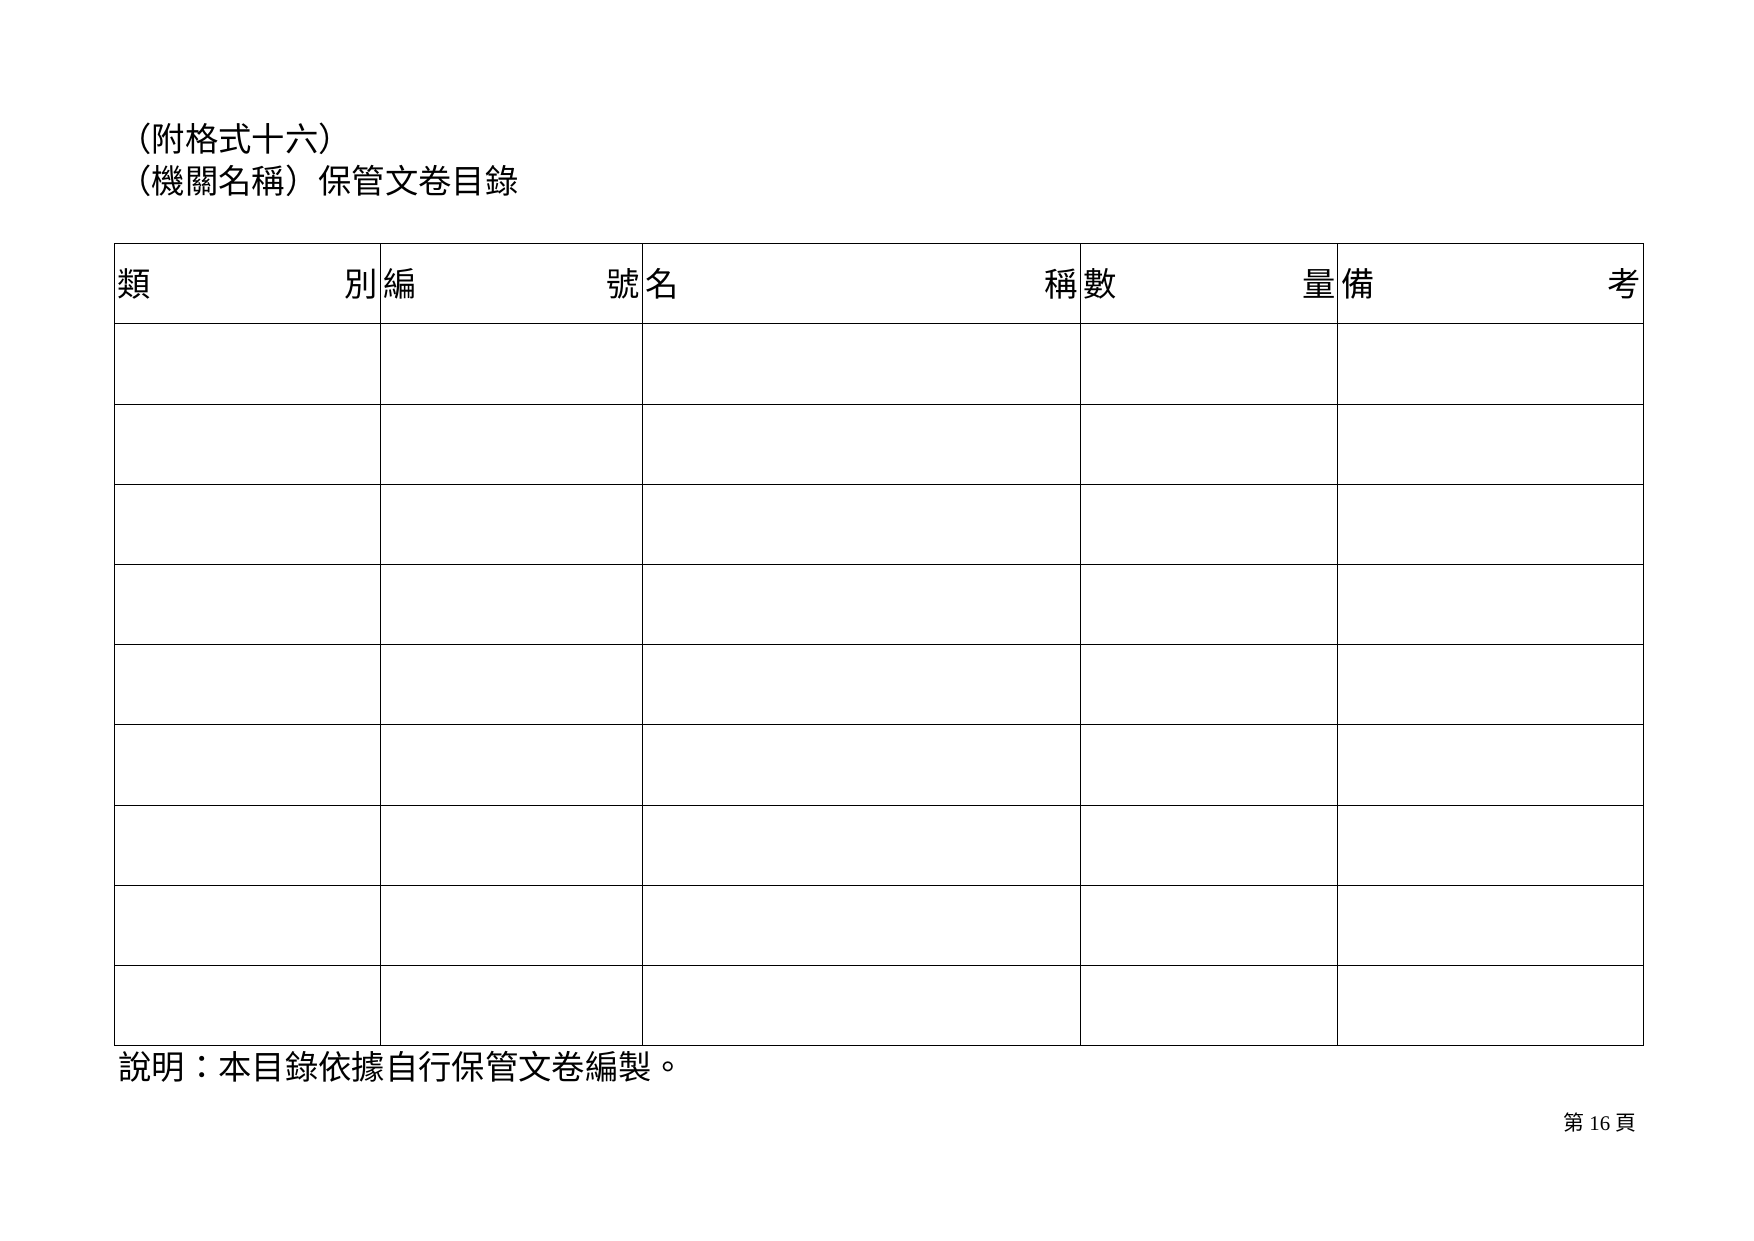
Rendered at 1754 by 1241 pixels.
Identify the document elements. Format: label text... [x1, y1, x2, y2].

table_cell [1081, 806, 1337, 885]
table_cell [115, 725, 380, 804]
table_header 備考 [1338, 244, 1643, 323]
table_cell [381, 485, 642, 564]
table_cell [643, 806, 1080, 885]
table_cell [1338, 405, 1643, 484]
table_cell [115, 485, 380, 564]
table_cell [1081, 405, 1337, 484]
table_cell [1081, 485, 1337, 564]
table_cell [1338, 806, 1643, 885]
table_cell [1338, 485, 1643, 564]
table_cell [643, 645, 1080, 724]
table_cell [643, 405, 1080, 484]
table_cell [1338, 324, 1643, 403]
table_cell [115, 324, 380, 403]
table_cell [381, 324, 642, 403]
table_cell [1081, 886, 1337, 965]
table_cell [115, 806, 380, 885]
text （附格式十六） （機關名稱）保管文卷目錄 [118, 118, 1636, 201]
table_header 編號 [381, 244, 642, 323]
text 說明：本目錄依據自行保管文卷編製。 [118, 1046, 1636, 1088]
table_cell [115, 886, 380, 965]
table_header 名稱 [643, 244, 1080, 323]
table_cell [1081, 324, 1337, 403]
table_cell [1081, 725, 1337, 804]
table_cell [643, 324, 1080, 403]
table_cell [643, 565, 1080, 644]
table_cell [115, 565, 380, 644]
table_cell [115, 405, 380, 484]
table_cell [1338, 886, 1643, 965]
table_cell [643, 725, 1080, 804]
table_cell [381, 405, 642, 484]
table_cell [381, 645, 642, 724]
table_cell [381, 966, 642, 1045]
table_cell [1081, 645, 1337, 724]
table_cell [115, 645, 380, 724]
table_cell [381, 886, 642, 965]
table_cell [1338, 565, 1643, 644]
table_cell [1081, 966, 1337, 1045]
table_cell [115, 966, 380, 1045]
table_cell [381, 565, 642, 644]
table_header 數量 [1081, 244, 1337, 323]
table_cell [643, 485, 1080, 564]
table_cell [643, 966, 1080, 1045]
table_cell [381, 725, 642, 804]
table_cell [1338, 966, 1643, 1045]
table_cell [1081, 565, 1337, 644]
table_cell [1338, 645, 1643, 724]
table_cell [381, 806, 642, 885]
table_header 類別 [115, 244, 380, 323]
table_cell [1338, 725, 1643, 804]
table_cell [643, 886, 1080, 965]
